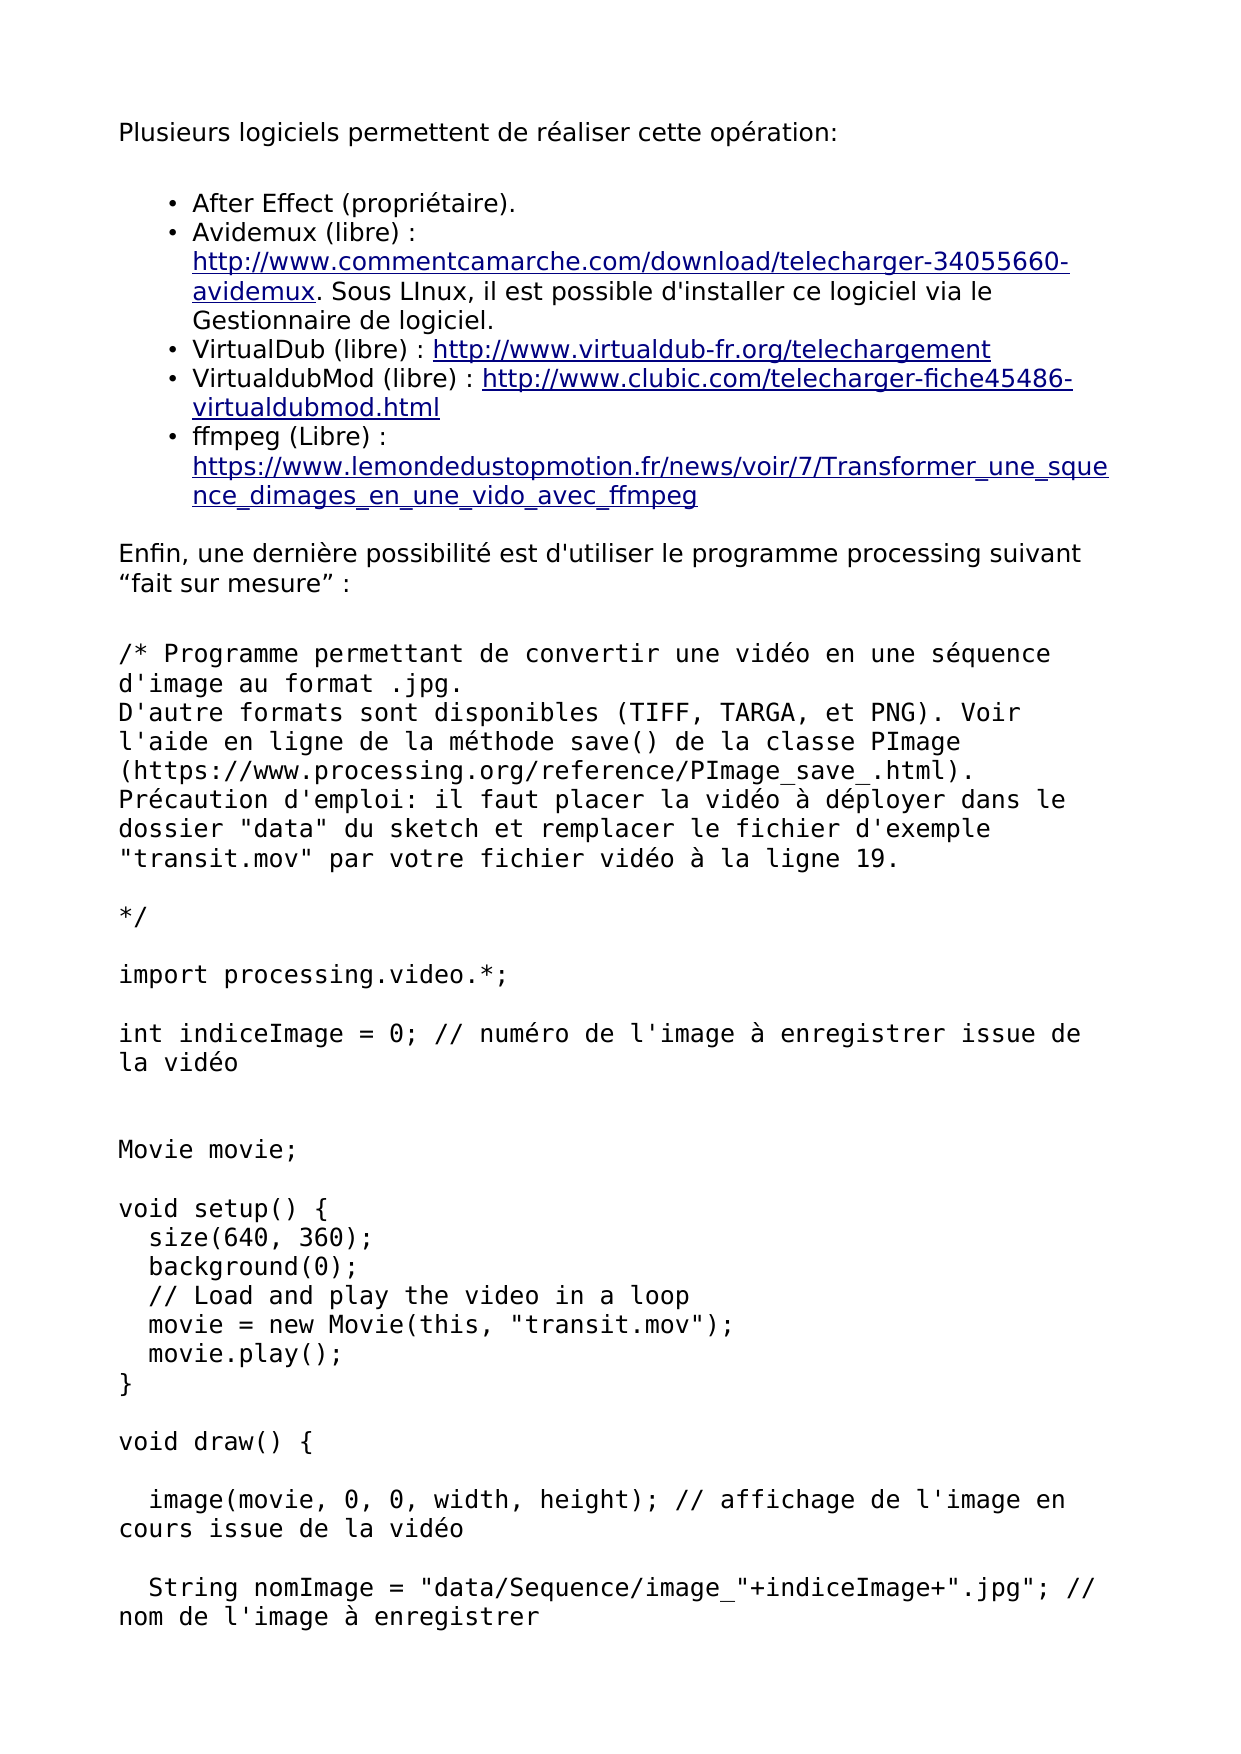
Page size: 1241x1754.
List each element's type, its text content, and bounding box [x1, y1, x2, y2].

list VirtualdubMod (libre) : http://www.clubic.com/telecharger-fiche45486-virtualdubmod.html [177, 364, 1122, 423]
text /* Programme permettant de convertir une vidéo en une séquence d'image au format .jpg. D'autre formats sont disponibles (TIFF, TARGA, et PNG). Voir l'aide en ligne de la méthode save() de la classe PImage (https://www.processing.org/reference/PImage_save_.html). Précaution d'emploi: il faut placer la vidéo à déployer dans le dossier "data" du sketch et remplacer le fichier d'exemple "transit.mov" par votre fichier vidéo à la ligne 19. */ import processing.video.*; int indiceImage = 0; // numéro de l'image à enregistrer issue de la vidéo Movie movie; void setup() { size(640, 360); background(0); // Load and play the video in a loop movie = new Movie(this, "transit.mov"); movie.play(); } void draw() { image(movie, 0, 0, width, height); // affichage de l'image en cours issue de la vidéo String nomImage = "data/Sequence/image_"+indiceImage+".jpg"; // nom de l'image à enregistrer [118, 610, 1122, 1631]
list ffmpeg (Libre) : https://www.lemondedustopmotion.fr/news/voir/7/Transformer_une_squence_dimages_en_une_vido_avec_ffmpeg [177, 423, 1122, 510]
text Plusieurs logiciels permettent de réaliser cette opération: [118, 118, 1122, 147]
list After Effect (propriétaire). [177, 189, 1122, 218]
list Avidemux (libre) : http://www.commentcamarche.com/download/telecharger-34055660-avidemux. Sous LInux, il est possible d'installer ce logiciel via le Gestionnaire de logiciel. [177, 218, 1122, 335]
list VirtualDub (libre) : http://www.virtualdub-fr.org/telechargement [177, 335, 1122, 364]
text Enfin, une dernière possibilité est d'utiliser le programme processing suivant “fait sur mesure” : [118, 539, 1122, 598]
